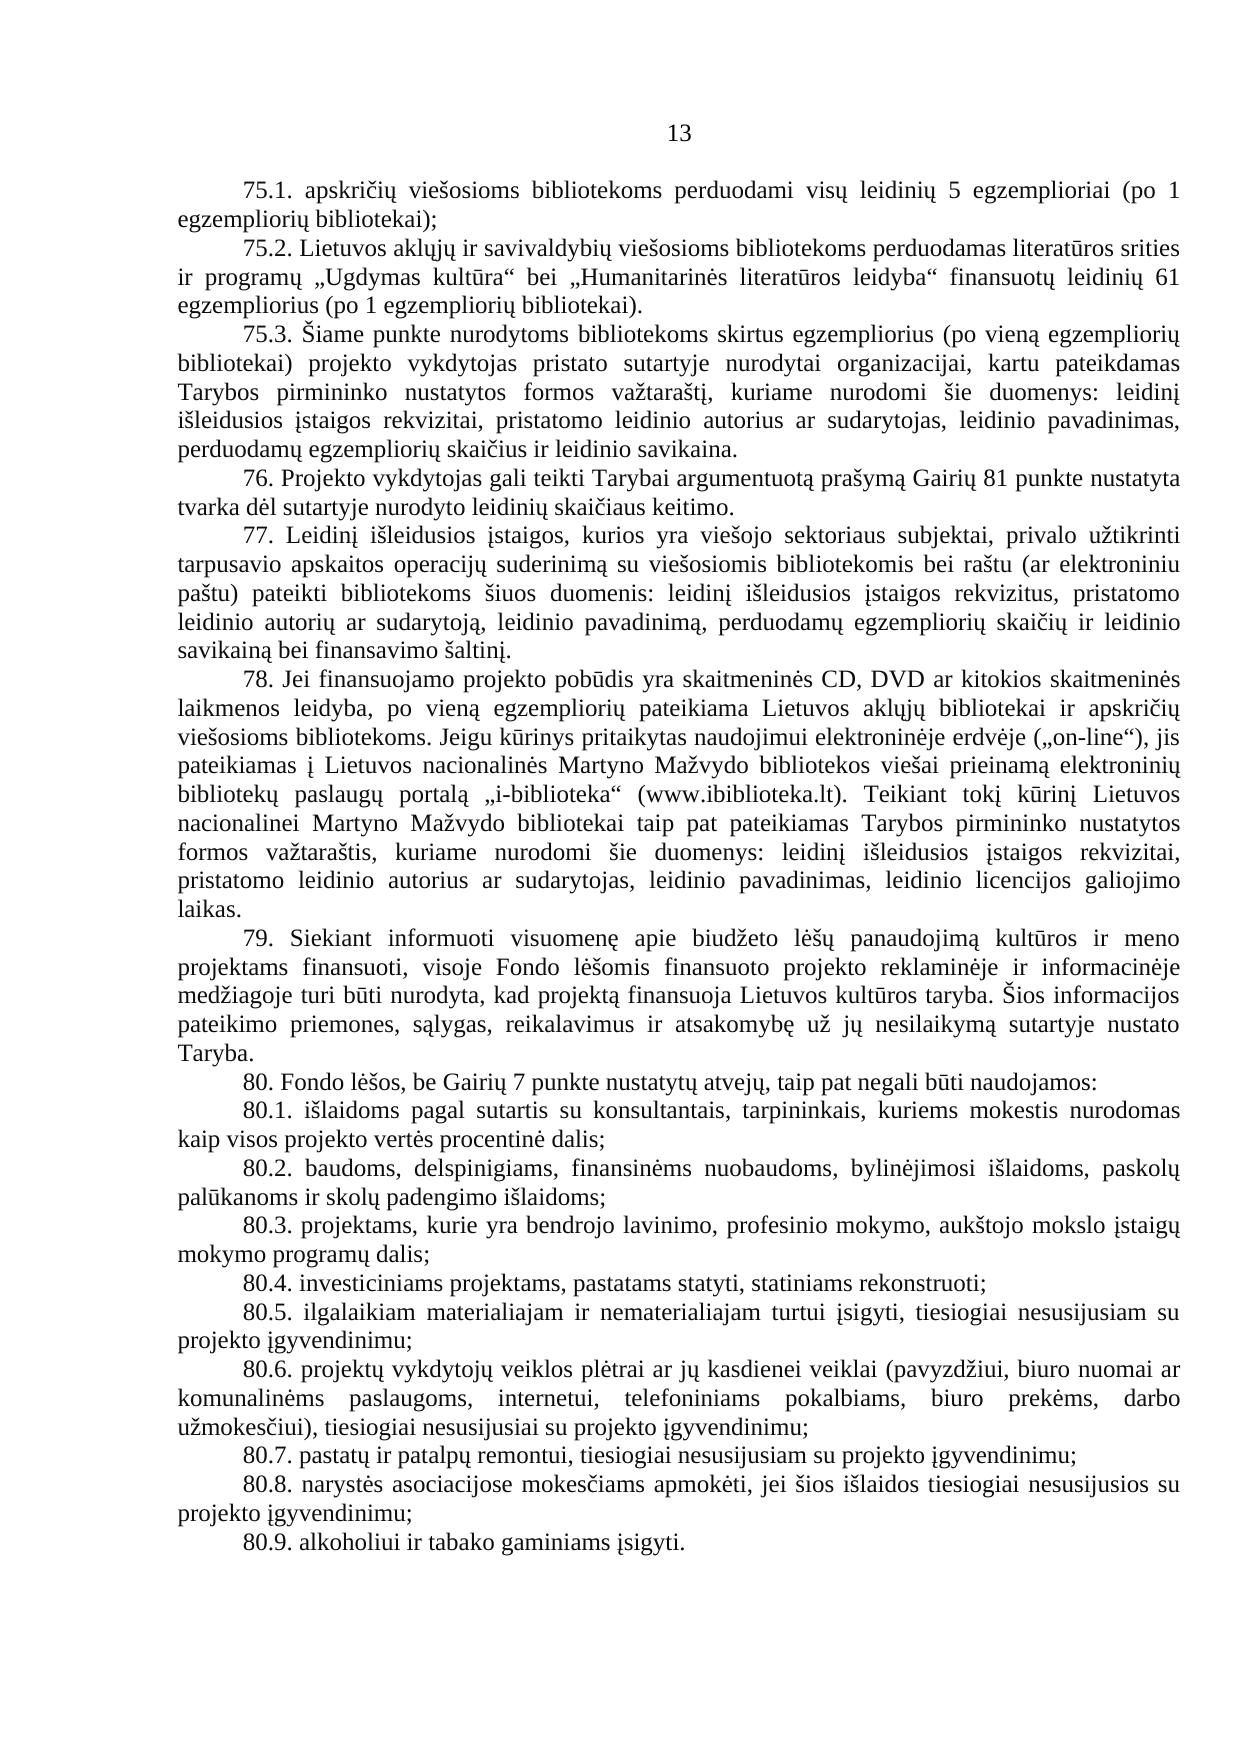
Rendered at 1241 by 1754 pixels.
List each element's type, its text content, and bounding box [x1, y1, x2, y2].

text 76. Projekto vykdytojas gali teikti Tarybai argumentuotą prašymą Gairių 81 punkte nustatyta tvarka dėl sutartyje nurodyto leidinių skaičiaus keitimo. [177, 463, 1181, 521]
text 80.6. projektų vykdytojų veiklos plėtrai ar jų kasdienei veiklai (pavyzdžiui, biuro nuomai ar komunalinėms paslaugoms, internetui, telefoniniams pokalbiams, biuro prekėms, darbo užmokesčiui), tiesiogiai nesusijusiai su projekto įgyvendinimu; [177, 1354, 1181, 1441]
text 80. Fondo lėšos, be Gairių 7 punkte nustatytų atvejų, taip pat negali būti naudojamos: [177, 1067, 1181, 1096]
text 80.8. narystės asociacijose mokesčiams apmokėti, jei šios išlaidos tiesiogiai nesusijusios su projekto įgyvendinimu; [177, 1469, 1181, 1527]
text 77. Leidinį išleidusios įstaigos, kurios yra viešojo sektoriaus subjektai, privalo užtikrinti tarpusavio apskaitos operacijų suderinimą su viešosiomis bibliotekomis bei raštu (ar elektroniniu paštu) pateikti bibliotekoms šiuos duomenis: leidinį išleidusios įstaigos rekvizitus, pristatomo leidinio autorių ar sudarytoją, leidinio pavadinimą, perduodamų egzempliorių skaičių ir leidinio savikainą bei finansavimo šaltinį. [177, 521, 1181, 664]
text 80.2. baudoms, delspinigiams, finansinėms nuobaudoms, bylinėjimosi išlaidoms, paskolų palūkanoms ir skolų padengimo išlaidoms; [177, 1153, 1181, 1211]
text 80.4. investiciniams projektams, pastatams statyti, statiniams rekonstruoti; [177, 1268, 1181, 1297]
text 79. Siekiant informuoti visuomenę apie biudžeto lėšų panaudojimą kultūros ir meno projektams finansuoti, visoje Fondo lėšomis finansuoto projekto reklaminėje ir informacinėje medžiagoje turi būti nurodyta, kad projektą finansuoja Lietuvos kultūros taryba. Šios informacijos pateikimo priemones, sąlygas, reikalavimus ir atsakomybę už jų nesilaikymą sutartyje nustato Taryba. [177, 923, 1181, 1067]
text 78. Jei finansuojamo projekto pobūdis yra skaitmeninės CD, DVD ar kitokios skaitmeninės laikmenos leidyba, po vieną egzempliorių pateikiama Lietuvos aklųjų bibliotekai ir apskričių viešosioms bibliotekoms. Jeigu kūrinys pritaikytas naudojimui elektroninėje erdvėje („on-line“), jis pateikiamas į Lietuvos nacionalinės Martyno Mažvydo bibliotekos viešai prieinamą elektroninių bibliotekų paslaugų portalą „i-biblioteka“ (www.ibiblioteka.lt). Teikiant tokį kūrinį Lietuvos nacionalinei Martyno Mažvydo bibliotekai taip pat pateikiamas Tarybos pirmininko nustatytos formos važtaraštis, kuriame nurodomi šie duomenys: leidinį išleidusios įstaigos rekvizitai, pristatomo leidinio autorius ar sudarytojas, leidinio pavadinimas, leidinio licencijos galiojimo laikas. [177, 664, 1181, 923]
text 80.5. ilgalaikiam materialiajam ir nematerialiajam turtui įsigyti, tiesiogiai nesusijusiam su projekto įgyvendinimu; [177, 1297, 1181, 1354]
text 75.1. apskričių viešosioms bibliotekoms perduodami visų leidinių 5 egzemplioriai (po 1 egzempliorių bibliotekai); [177, 176, 1181, 233]
text 80.1. išlaidoms pagal sutartis su konsultantais, tarpininkais, kuriems mokestis nurodomas kaip visos projekto vertės procentinė dalis; [177, 1096, 1181, 1153]
text 75.2. Lietuvos aklųjų ir savivaldybių viešosioms bibliotekoms perduodamas literatūros srities ir programų „Ugdymas kultūra“ bei „Humanitarinės literatūros leidyba“ finansuotų leidinių 61 egzempliorius (po 1 egzempliorių bibliotekai). [177, 233, 1181, 319]
text 80.7. pastatų ir patalpų remontui, tiesiogiai nesusijusiam su projekto įgyvendinimu; [177, 1441, 1181, 1469]
text 75.3. Šiame punkte nurodytoms bibliotekoms skirtus egzempliorius (po vieną egzempliorių bibliotekai) projekto vykdytojas pristato sutartyje nurodytai organizacijai, kartu pateikdamas Tarybos pirmininko nustatytos formos važtaraštį, kuriame nurodomi šie duomenys: leidinį išleidusios įstaigos rekvizitai, pristatomo leidinio autorius ar sudarytojas, leidinio pavadinimas, perduodamų egzempliorių skaičius ir leidinio savikaina. [177, 319, 1181, 463]
text 80.3. projektams, kurie yra bendrojo lavinimo, profesinio mokymo, aukštojo mokslo įstaigų mokymo programų dalis; [177, 1211, 1181, 1268]
text 80.9. alkoholiui ir tabako gaminiams įsigyti. [177, 1527, 1181, 1556]
